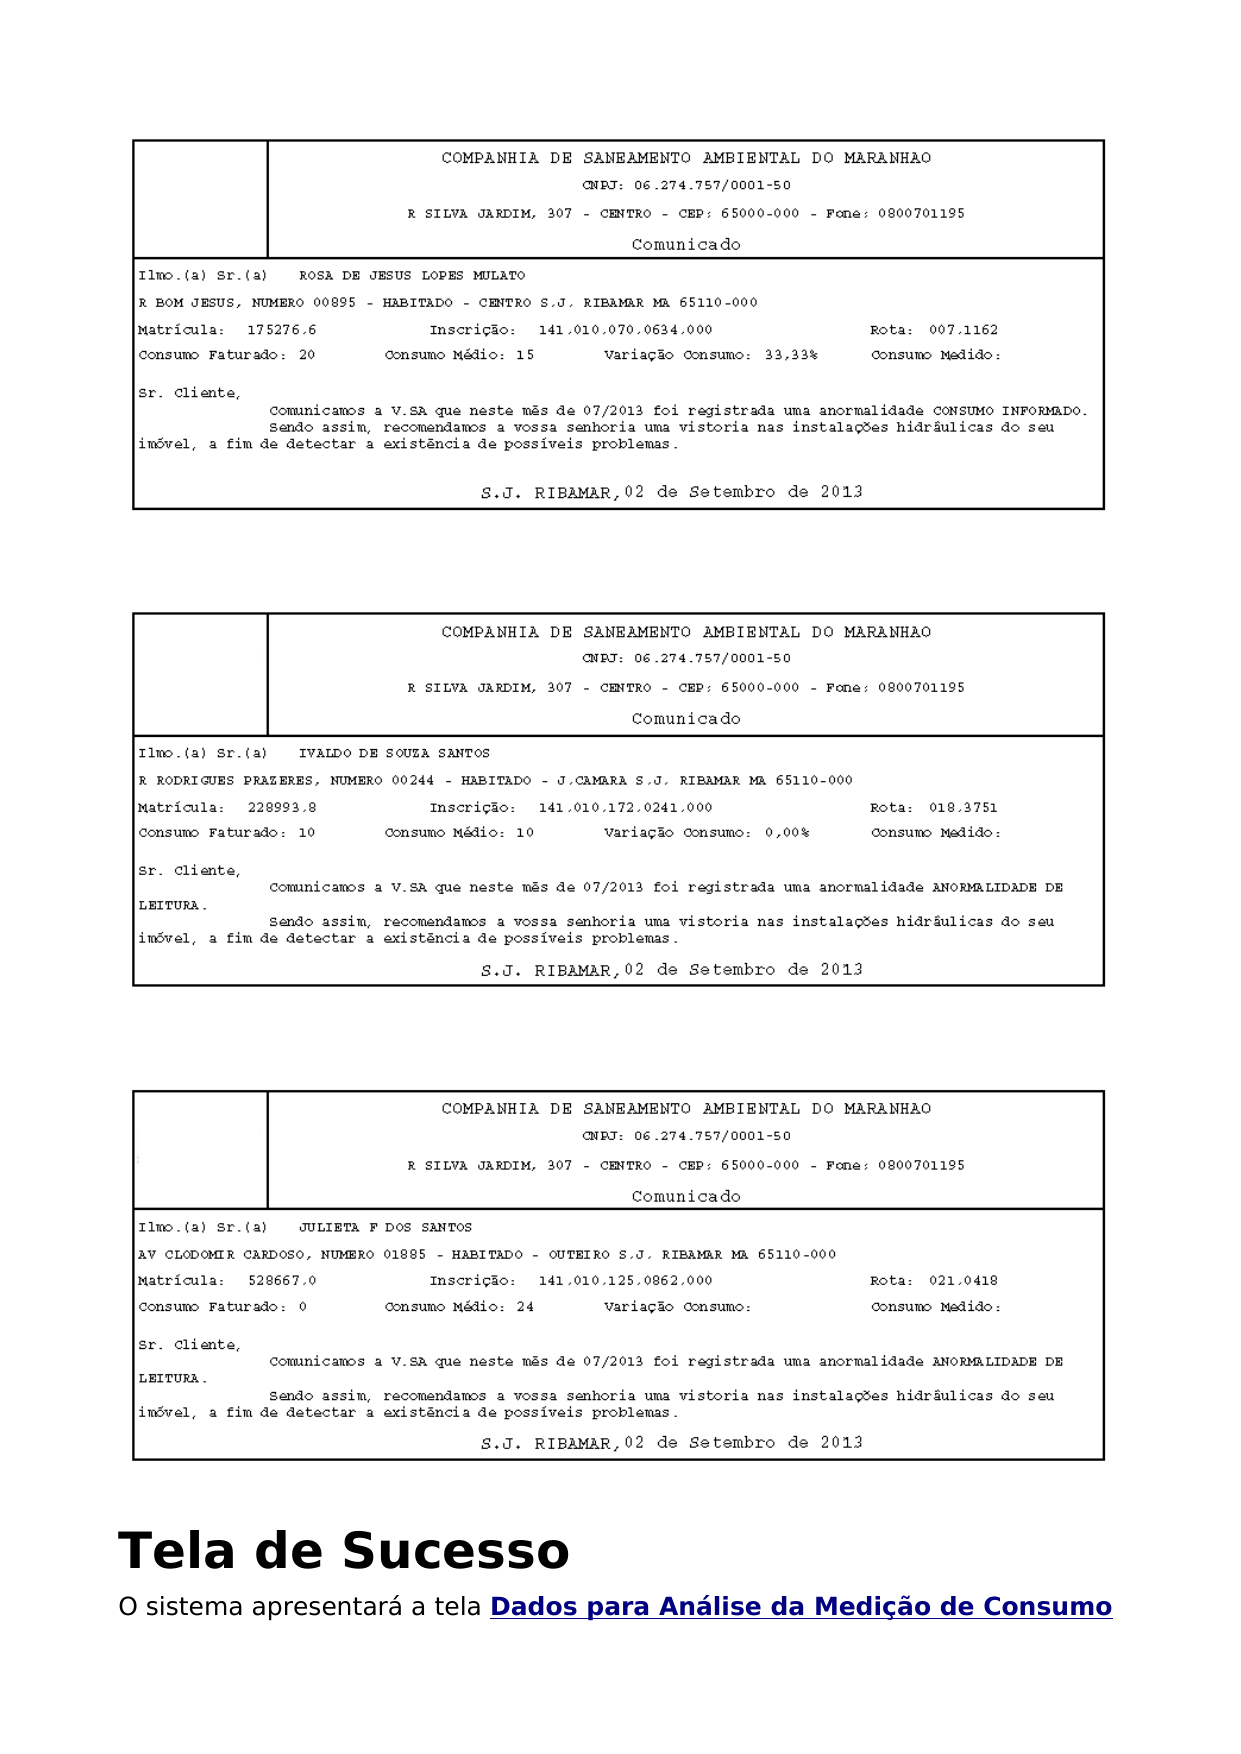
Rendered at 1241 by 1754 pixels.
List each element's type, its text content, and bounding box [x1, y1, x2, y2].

subtitle Tela de Sucesso [118, 1522, 1122, 1580]
picture [118, 118, 1123, 1493]
text O sistema apresentará a tela Dados para Análise da Medição de Consumo [118, 1593, 1122, 1622]
